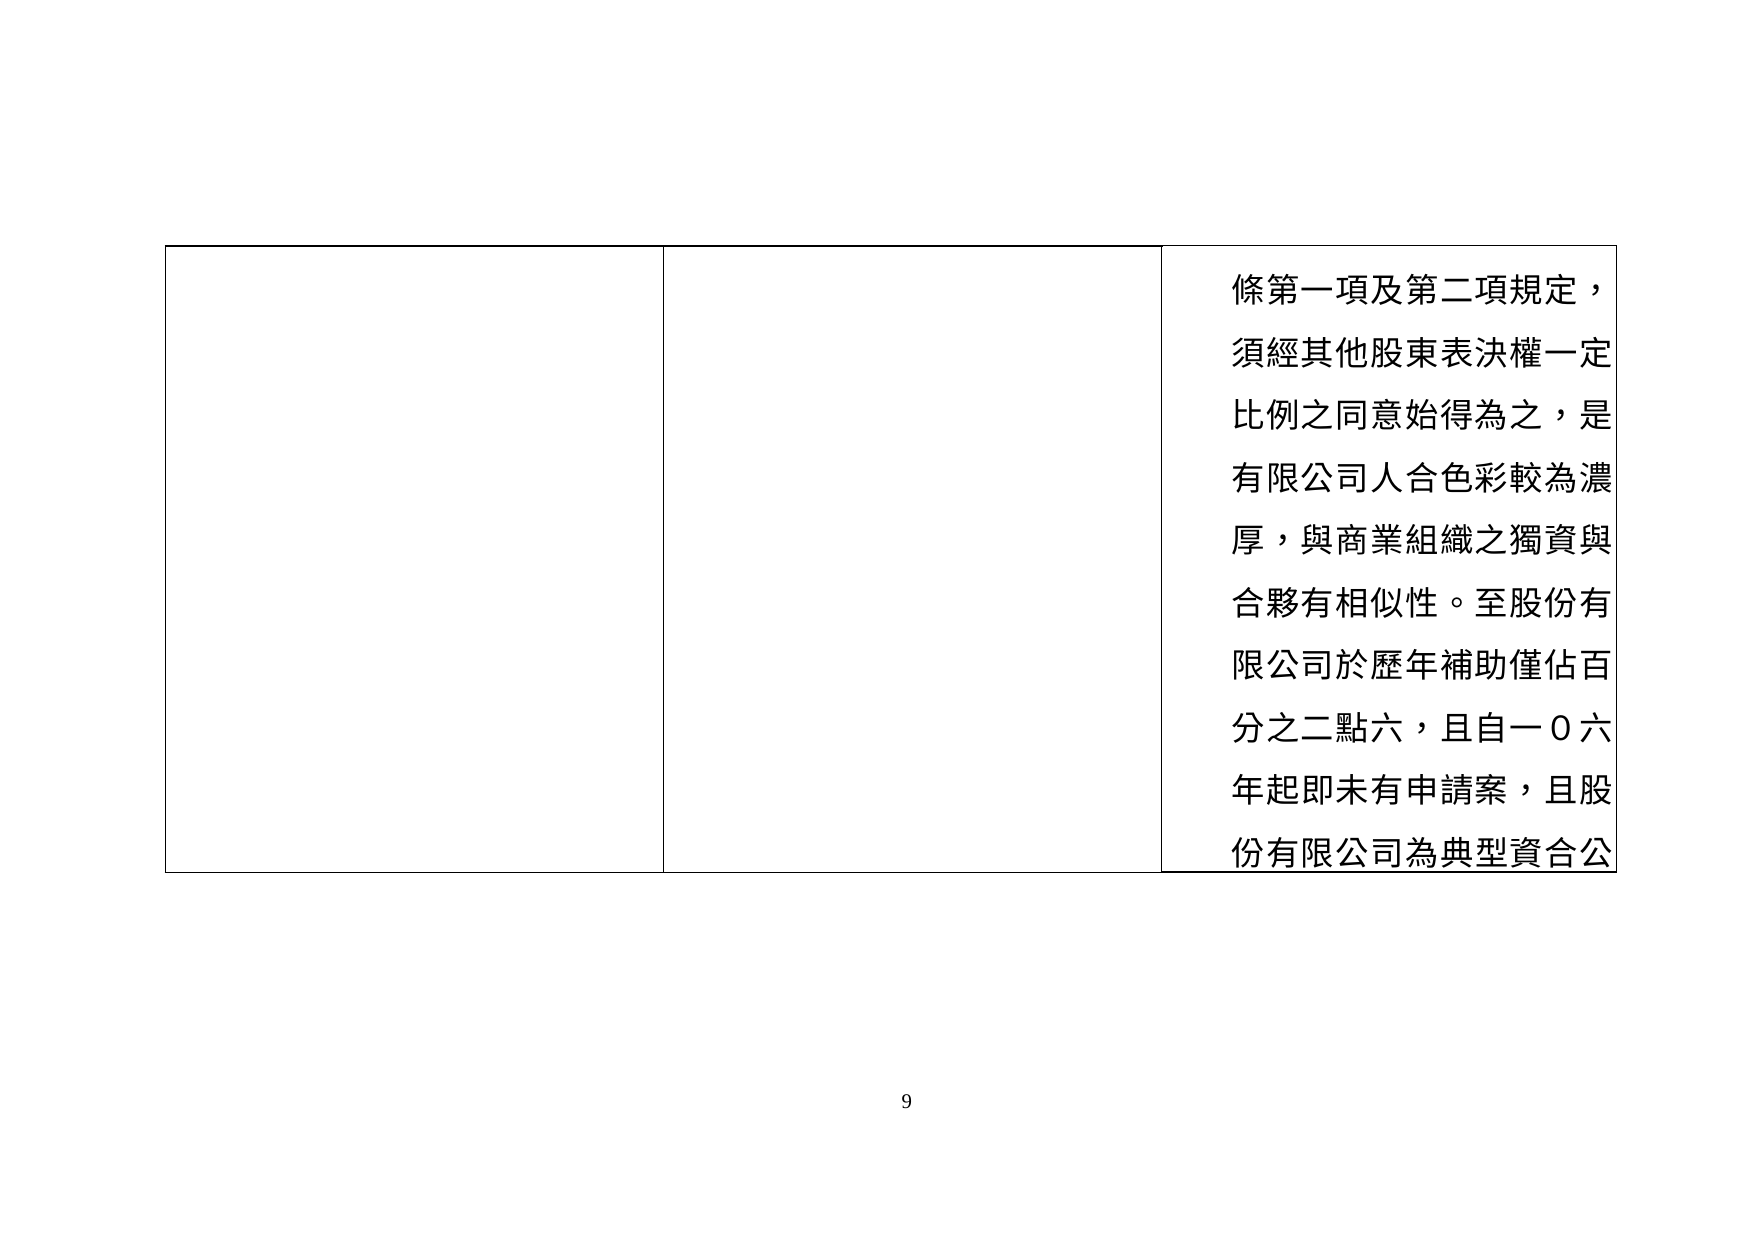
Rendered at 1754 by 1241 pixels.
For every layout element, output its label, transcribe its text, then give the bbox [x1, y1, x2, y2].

table_cell 條第一項及第二項規定，須經其他股東表決權一定比例之同意始得為之，是有限公司人合色彩較為濃厚，與商業組織之獨資與合夥有相似性。至股份有限公司於歷年補助僅佔百分之二點六，且自一０六年起即未有申請案，且股份有限公司為典型資合公 [1162, 246, 1616, 871]
table_cell 第三條 本辦法之用詞定義如下： 一、新創事業：指申請人有意創業但尚未依法完成設立登記之事業。 二、經營事業：指經營依法完成設立登記之事業。 前項第二款所稱事業，指符合下列條件之一者： 依法完成公司登記之有限公司或商業登記之商業。但所營業務需經目的事業主管機關許可者，應取得許可。 取得個人計程車行汽車行車執照之個人計程車客運業。 托嬰中心、幼兒園、兒童課後照顧服務中心、短期補習班或其他經許可設立之事業。 前項第二款之設立登記日為行車執照原發照日期。 [166, 247, 663, 871]
table_cell [664, 247, 1161, 871]
